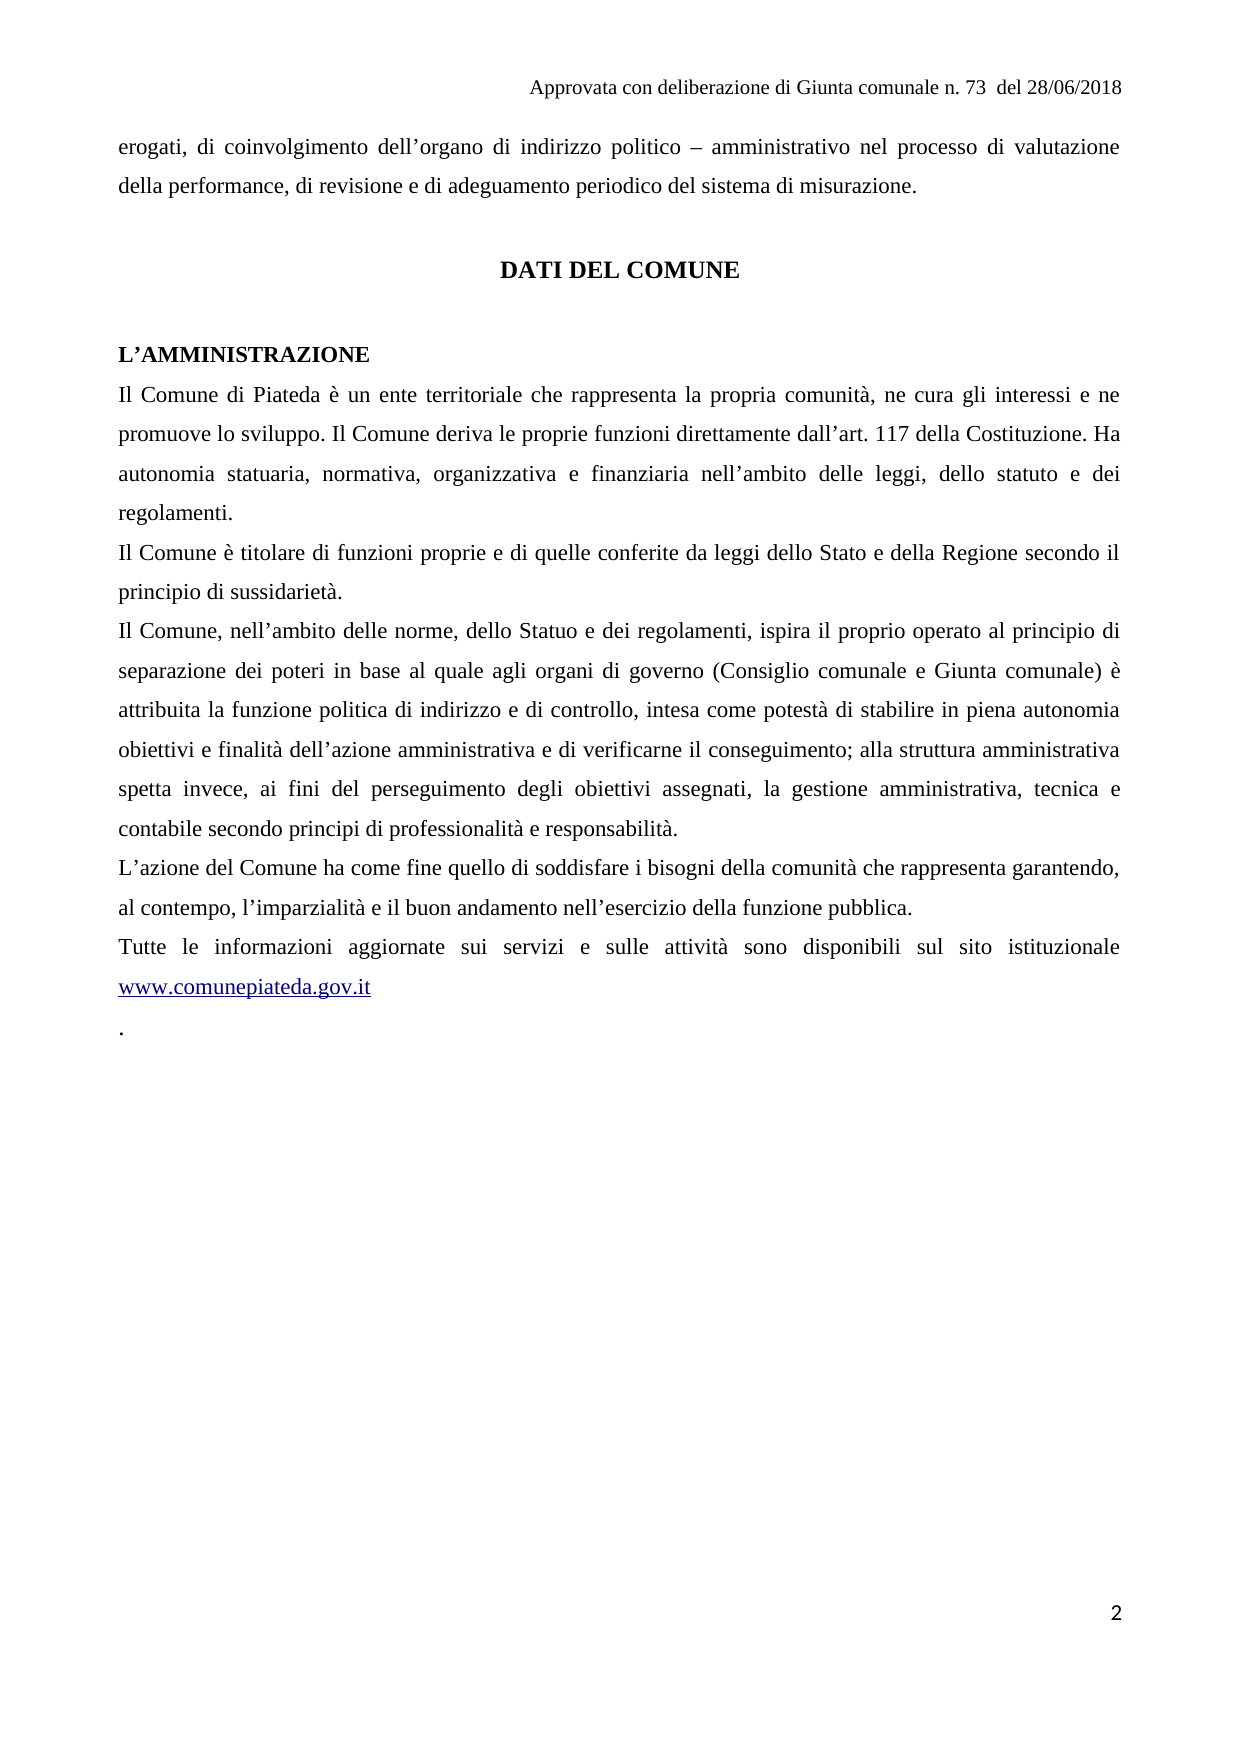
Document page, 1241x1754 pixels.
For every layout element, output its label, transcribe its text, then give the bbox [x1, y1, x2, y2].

text DATI DEL COMUNE [118, 255, 1122, 284]
text erogati, di coinvolgimento dell’organo di indirizzo politico – amministrativo nel processo di valutazione della performance, di revisione e di adeguamento periodico del sistema di misurazione. [118, 133, 1122, 199]
text L’azione del Comune ha come fine quello di soddisfare i bisogni della comunità che rappresenta garantendo, al contempo, l’imparzialità e il buon andamento nell’esercizio della funzione pubblica. [118, 854, 1122, 920]
text Il Comune, nell’ambito delle norme, dello Statuo e dei regolamenti, ispira il proprio operato al principio di separazione dei poteri in base al quale agli organi di governo (Consiglio comunale e Giunta comunale) è attribuita la funzione politica di indirizzo e di controllo, intesa come potestà di stabilire in piena autonomia obiettivi e finalità dell’azione amministrativa e di verificarne il conseguimento; alla struttura amministrativa spetta invece, ai fini del perseguimento degli obiettivi assegnati, la gestione amministrativa, tecnica e contabile secondo principi di professionalità e responsabilità. [118, 618, 1122, 841]
text Il Comune è titolare di funzioni proprie e di quelle conferite da leggi dello Stato e della Regione secondo il principio di sussidarietà. [118, 539, 1122, 604]
text Il Comune di Piateda è un ente territoriale che rappresenta la propria comunità, ne cura gli interessi e ne promuove lo sviluppo. Il Comune deriva le proprie funzioni direttamente dall’art. 117 della Costituzione. Ha autonomia statuaria, normativa, organizzativa e finanziaria nell’ambito delle leggi, dello statuto e dei regolamenti. [118, 381, 1122, 526]
text . [118, 1012, 1122, 1041]
text L’AMMINISTRAZIONE [118, 341, 1122, 368]
text Tutte le informazioni aggiornate sui servizi e sulle attività sono disponibili sul sito istituzionale www.comunepiateda.gov.it [118, 933, 1122, 999]
